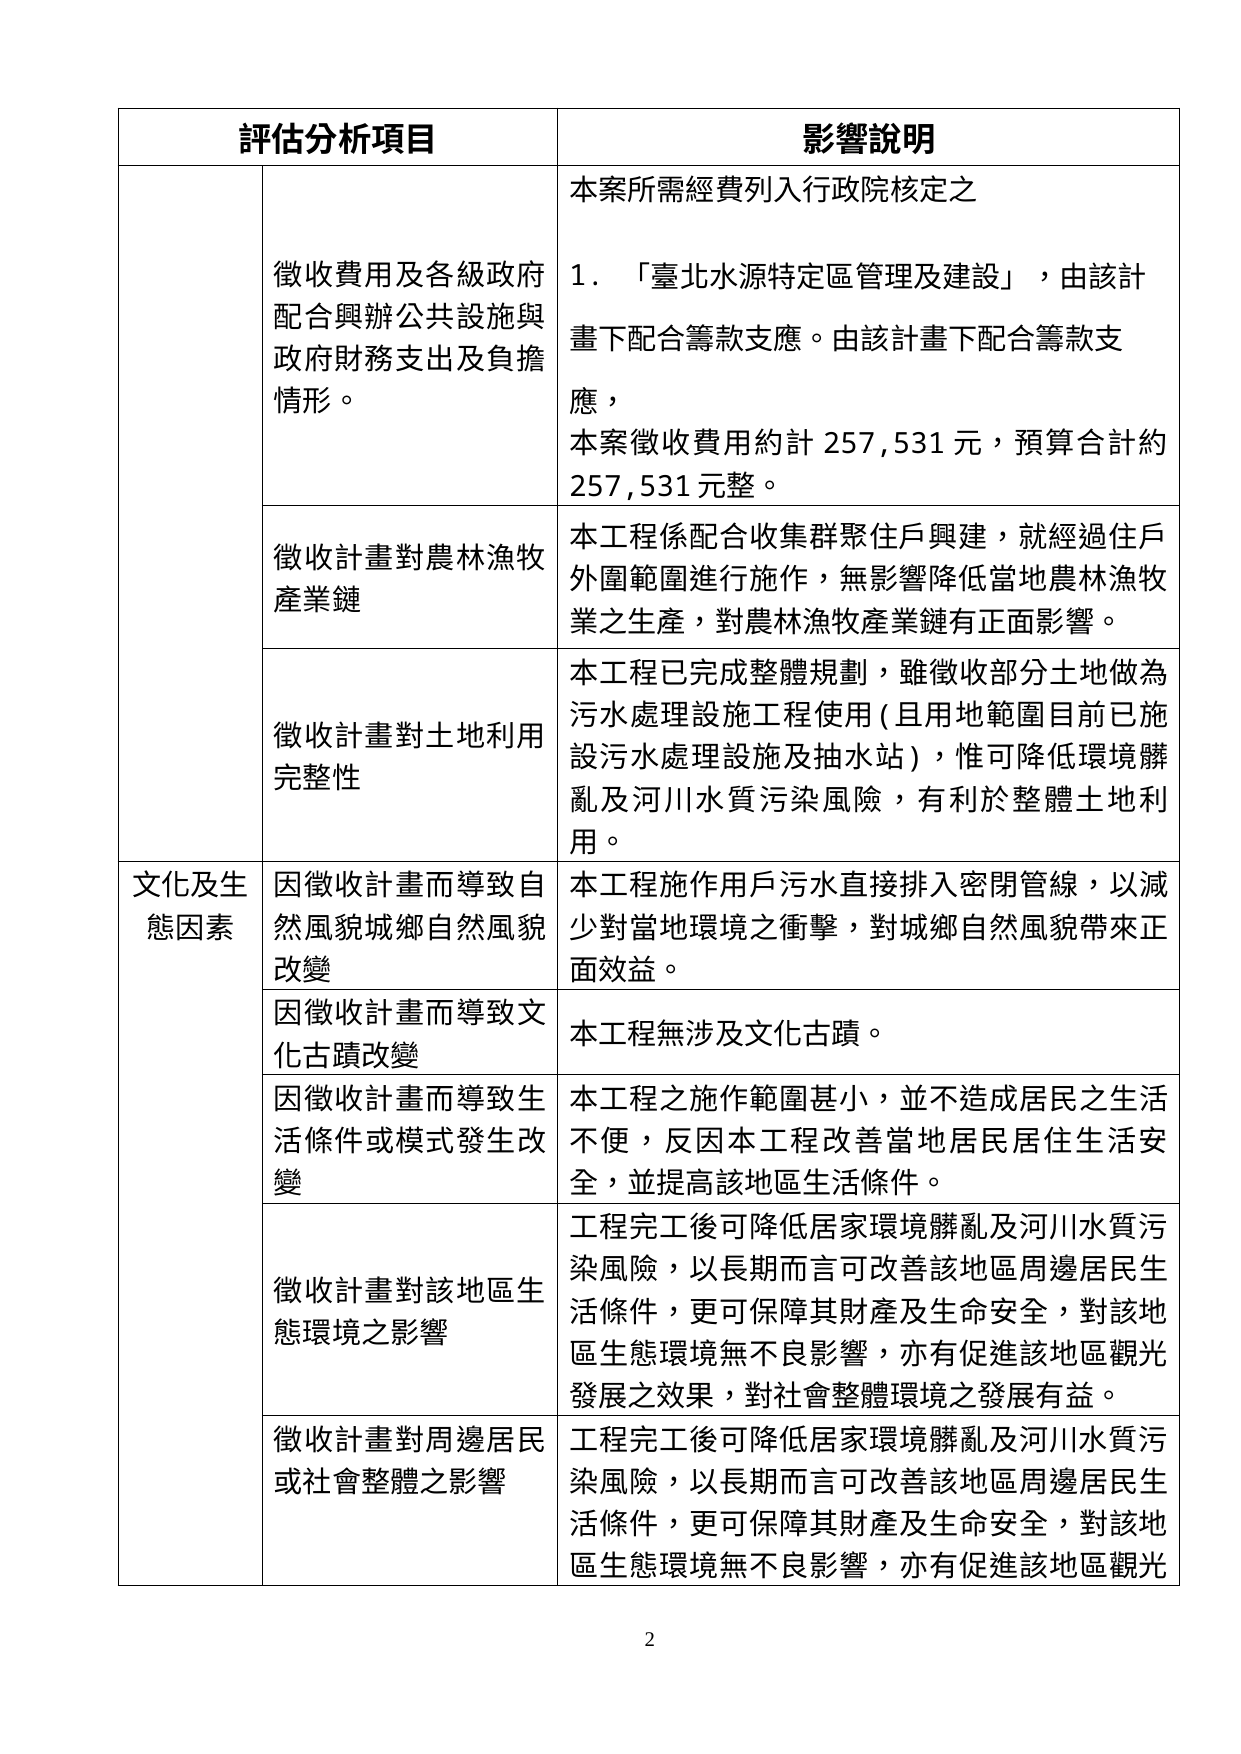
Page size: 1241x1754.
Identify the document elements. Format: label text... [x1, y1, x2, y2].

table_cell 徵收計畫對周邊居民或社會整體之影響 [263, 1416, 557, 1585]
table_header 影響說明 [558, 109, 1179, 165]
table_cell 本工程已完成整體規劃，雖徵收部分土地做為污水處理設施工程使用(且用地範圍目前已施設污水處理設施及抽水站)，惟可降低環境髒亂及河川水質污染風險，有利於整體土地利用。 [558, 649, 1179, 861]
table_cell 本工程係配合收集群聚住戶興建，就經過住戶外圍範圍進行施作，無影響降低當地農林漁牧業之生產，對農林漁牧產業鏈有正面影響。 [558, 506, 1179, 648]
table_cell 徵收計畫對該地區生態環境之影響 [263, 1204, 557, 1415]
table_cell 因徵收計畫而導致文化古蹟改變 [263, 990, 557, 1074]
table_cell 文化及生態因素 [119, 862, 262, 1585]
table_cell 徵收計畫對農林漁牧產業鏈 [263, 506, 557, 648]
table_header 評估分析項目 [119, 109, 557, 165]
table_cell 因徵收計畫而導致自然風貌城鄉自然風貌改變 [263, 862, 557, 989]
table_cell 本案所需經費列入行政院核定之 1. 「臺北水源特定區管理及建設」，由該計畫下配合籌款支應。由該計畫下配合籌款支應， 本案徵收費用約計257,531元，預算合計約257,531元整。 [558, 166, 1179, 505]
table_cell 徵收計畫對土地利用完整性 [263, 649, 557, 861]
table_cell 本工程施作用戶污水直接排入密閉管線，以減少對當地環境之衝擊，對城鄉自然風貌帶來正面效益。 [558, 862, 1179, 989]
table_cell 工程完工後可降低居家環境髒亂及河川水質污染風險，以長期而言可改善該地區周邊居民生活條件，更可保障其財產及生命安全，對該地區生態環境無不良影響，亦有促進該地區觀光 [558, 1416, 1179, 1585]
table_cell 本工程無涉及文化古蹟。 [558, 990, 1179, 1074]
table_cell 徵收費用及各級政府配合興辦公共設施與政府財務支出及負擔情形。 [263, 166, 557, 505]
table_cell 因徵收計畫而導致生活條件或模式發生改變 [263, 1075, 557, 1203]
table_cell 本工程之施作範圍甚小，並不造成居民之生活不便，反因本工程改善當地居民居住生活安全，並提高該地區生活條件。 [558, 1075, 1179, 1203]
table_cell [119, 166, 262, 861]
table_cell 工程完工後可降低居家環境髒亂及河川水質污染風險，以長期而言可改善該地區周邊居民生活條件，更可保障其財產及生命安全，對該地區生態環境無不良影響，亦有促進該地區觀光發展之效果，對社會整體環境之發展有益。 [558, 1204, 1179, 1415]
